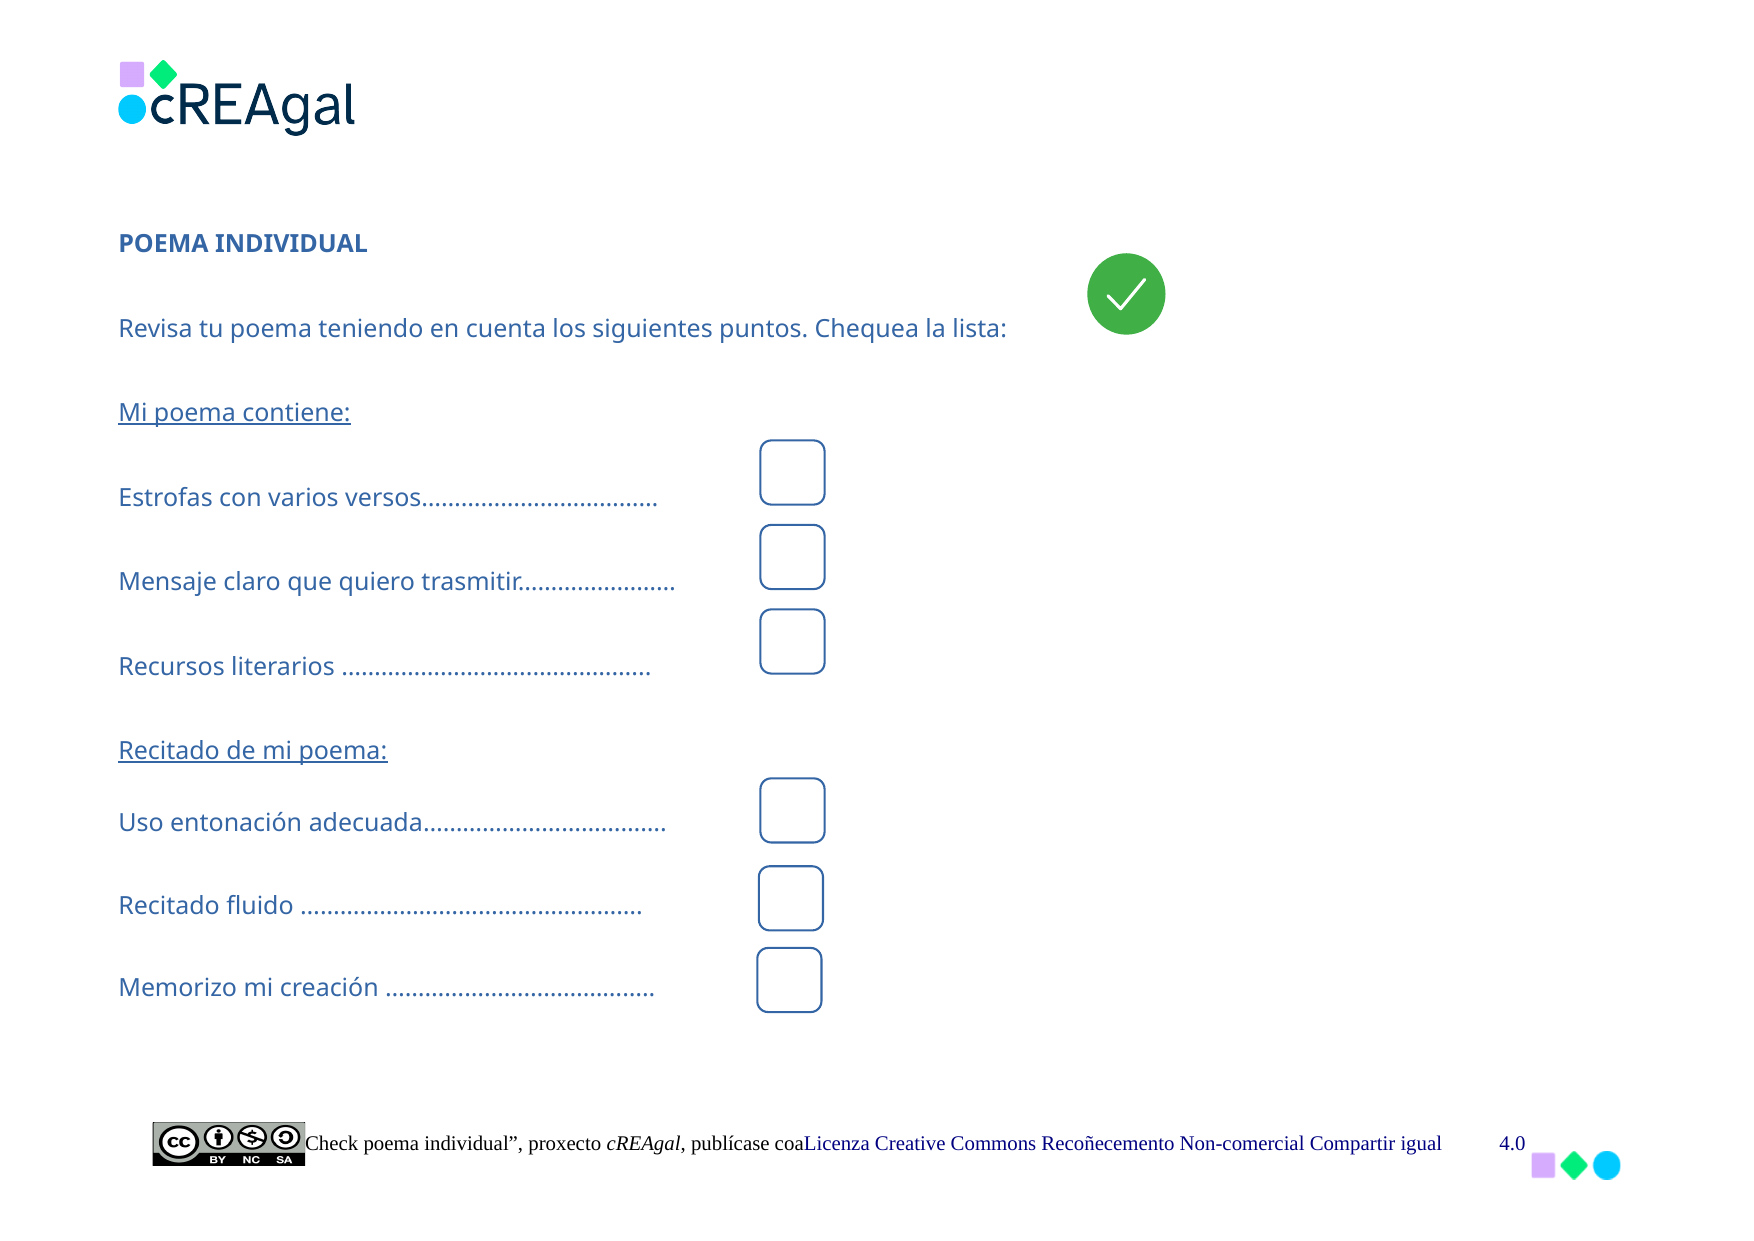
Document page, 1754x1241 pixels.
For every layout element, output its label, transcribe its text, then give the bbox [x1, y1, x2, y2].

text Mensaje claro que quiero trasmitir…………………… [118, 564, 1636, 598]
text Recitado de mi poema: [118, 733, 1636, 767]
text Revisa tu poema teniendo en cuenta los siguientes puntos. Chequea la lista: [118, 310, 1636, 344]
text [823, 970, 1636, 1004]
text Estrofas con varios versos……………………………… [118, 479, 1636, 513]
text Mi poema contiene: [118, 395, 1636, 429]
text [824, 804, 1636, 839]
text Uso entonación adecuada………………………………. [118, 804, 761, 839]
text Recursos literarios ………………………..……………... [118, 648, 1636, 682]
picture [152, 1122, 306, 1166]
text [825, 887, 1636, 921]
text Recitado fluido ……………………………………………. [118, 887, 757, 921]
text POEMA INDIVIDUAL [118, 226, 1636, 260]
picture [118, 60, 355, 136]
picture [1531, 1151, 1604, 1180]
text Memorizo mi creación ………………………………….. [118, 970, 756, 1004]
picture [1610, 1168, 1621, 1180]
picture [1611, 1151, 1621, 1162]
